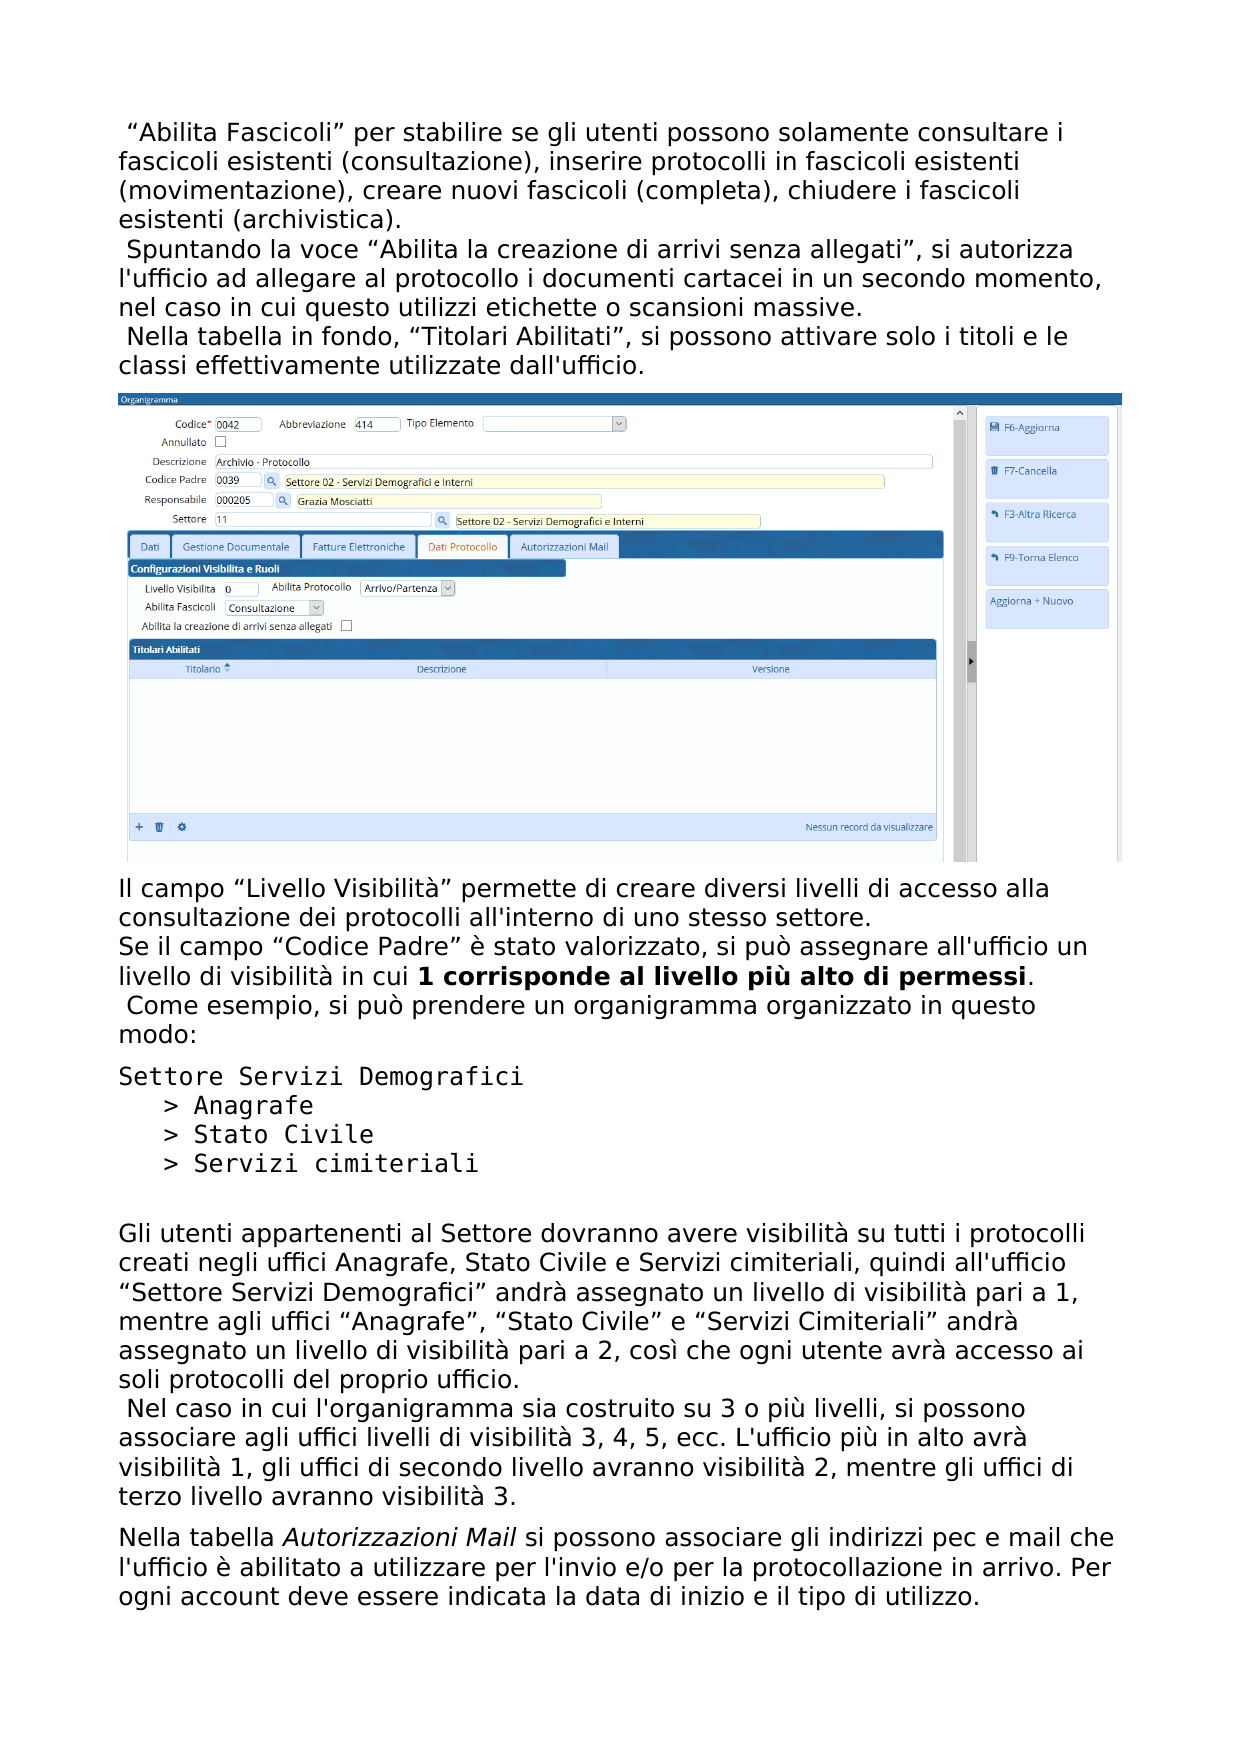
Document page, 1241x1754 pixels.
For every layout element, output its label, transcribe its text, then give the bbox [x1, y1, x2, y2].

text Nella tabella Autorizzazioni Mail si possono associare gli indirizzi pec e mail che l'ufficio è abilitato a utilizzare per l'invio e/o per la protocollazione in arrivo. Per ogni account deve essere indicata la data di inizio e il tipo di utilizzo. [118, 1523, 1122, 1611]
text Settore Servizi Demografici > Anagrafe > Stato Civile > Servizi cimiteriali [118, 1062, 1122, 1208]
text “Abilita Fascicoli” per stabilire se gli utenti possono solamente consultare i fascicoli esistenti (consultazione), inserire protocolli in fascicoli esistenti (movimentazione), creare nuovi fascicoli (completa), chiudere i fascicoli esistenti (archivistica). Spuntando la voce “Abilita la creazione di arrivi senza allegati”, si autorizza l'ufficio ad allegare al protocollo i documenti cartacei in un secondo momento, nel caso in cui questo utilizzi etichette o scansioni massive. Nella tabella in fondo, “Titolari Abilitati”, si possono attivare solo i titoli e le classi effettivamente utilizzate dall'ufficio. [118, 118, 1122, 381]
picture [118, 393, 1123, 862]
text Gli utenti appartenenti al Settore dovranno avere visibilità su tutti i protocolli creati negli uffici Anagrafe, Stato Civile e Servizi cimiteriali, quindi all'ufficio “Settore Servizi Demografici” andrà assegnato un livello di visibilità pari a 1, mentre agli uffici “Anagrafe”, “Stato Civile” e “Servizi Cimiteriali” andrà assegnato un livello di visibilità pari a 2, così che ogni utente avrà accesso ai soli protocolli del proprio ufficio. Nel caso in cui l'organigramma sia costruito su 3 o più livelli, si possono associare agli uffici livelli di visibilità 3, 4, 5, ecc. L'ufficio più in alto avrà visibilità 1, gli uffici di secondo livello avranno visibilità 2, mentre gli uffici di terzo livello avranno visibilità 3. [118, 1219, 1122, 1511]
text Il campo “Livello Visibilità” permette di creare diversi livelli di accesso alla consultazione dei protocolli all'interno di uno stesso settore. Se il campo “Codice Padre” è stato valorizzato, si può assegnare all'ufficio un livello di visibilità in cui 1 corrisponde al livello più alto di permessi. Come esempio, si può prendere un organigramma organizzato in questo modo: [118, 874, 1122, 1049]
